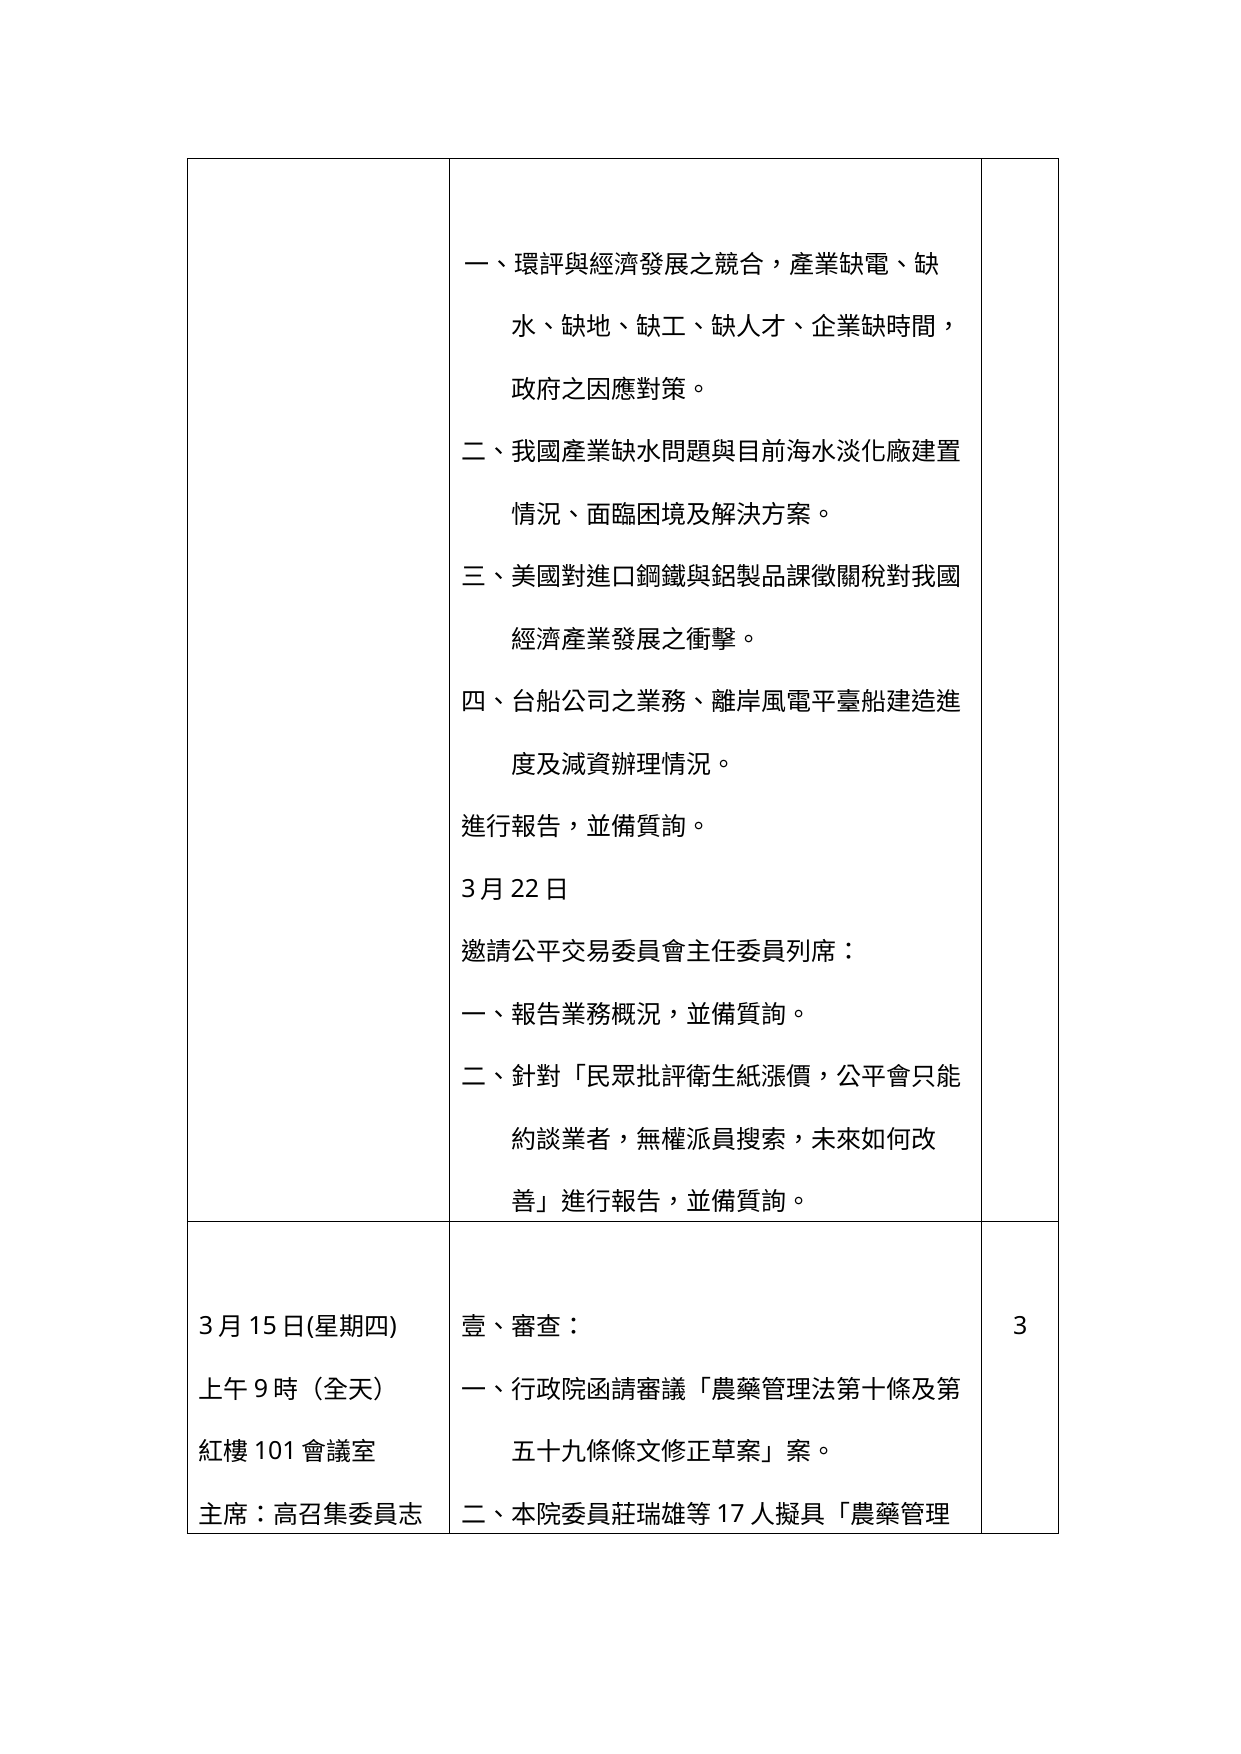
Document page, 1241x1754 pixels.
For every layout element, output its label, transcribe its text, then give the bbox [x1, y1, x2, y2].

table_cell 壹、審查： 一、行政院函請審議「農藥管理法第十條及第五十九條條文修正草案」案。 二、本院委員莊瑞雄等17人擬具「農藥管理 [450, 1222, 981, 1533]
table_cell 3 [982, 1222, 1058, 1533]
table_cell [188, 159, 449, 1221]
table_cell 一、環評與經濟發展之競合，產業缺電、缺水、缺地、缺工、缺人才、企業缺時間，政府之因應對策。 二、我國產業缺水問題與目前海水淡化廠建置情況、面臨困境及解決方案。 三、美國對進口鋼鐵與鋁製品課徵關稅對我國經濟產業發展之衝擊。 四、台船公司之業務、離岸風電平臺船建造進度及減資辦理情況。 進行報告，並備質詢。 3月22日 邀請公平交易委員會主任委員列席： 一、報告業務概況，並備質詢。 二、針對「民眾批評衛生紙漲價，公平會只能約談業者，無權派員搜索，未來如何改善」進行報告，並備質詢。 [450, 159, 981, 1221]
table_cell 3月15日(星期四) 上午9時（全天） 紅樓101會議室 主席：高召集委員志 [188, 1222, 449, 1533]
table_cell [982, 159, 1058, 1221]
